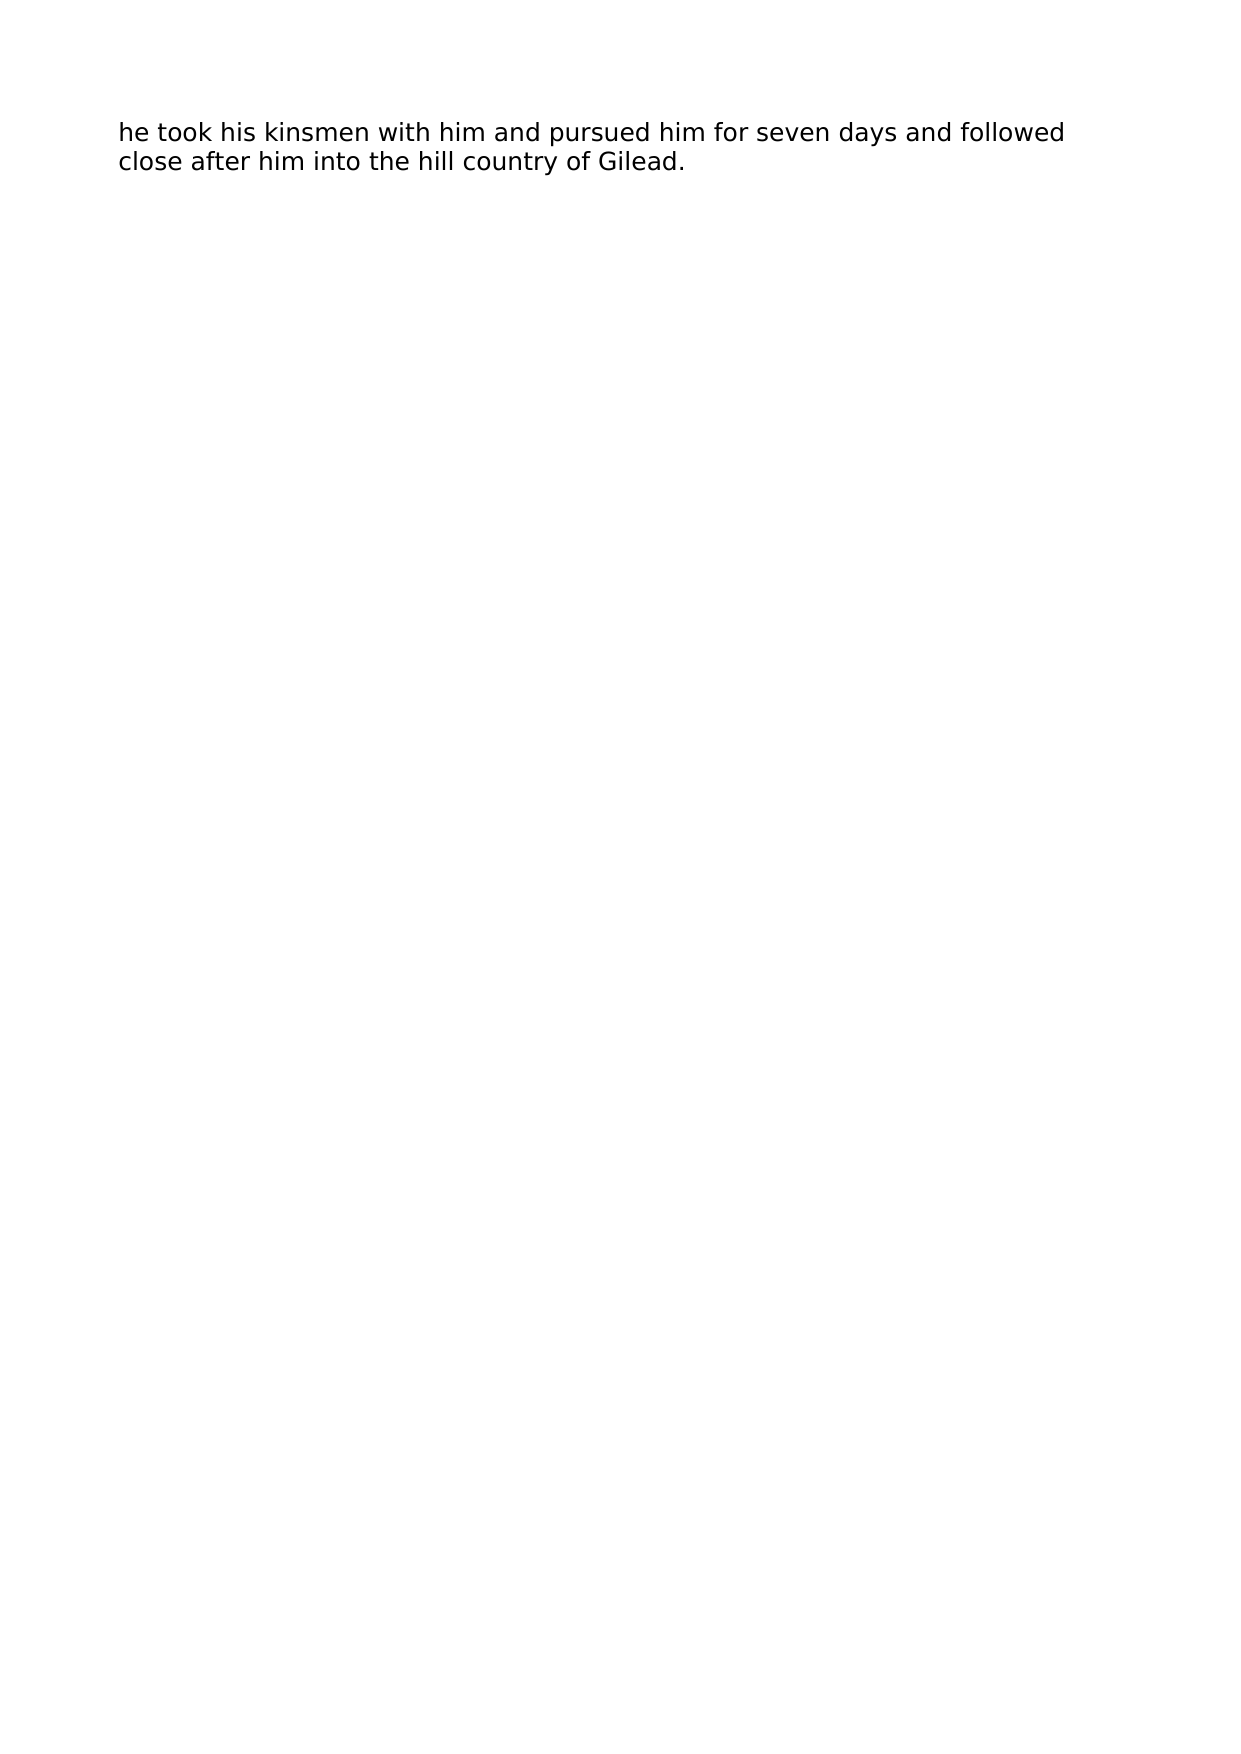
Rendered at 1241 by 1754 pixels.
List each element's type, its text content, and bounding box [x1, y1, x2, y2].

text he took his kinsmen with him and pursued him for seven days and followed close after him into the hill country of Gilead. [118, 118, 1122, 176]
